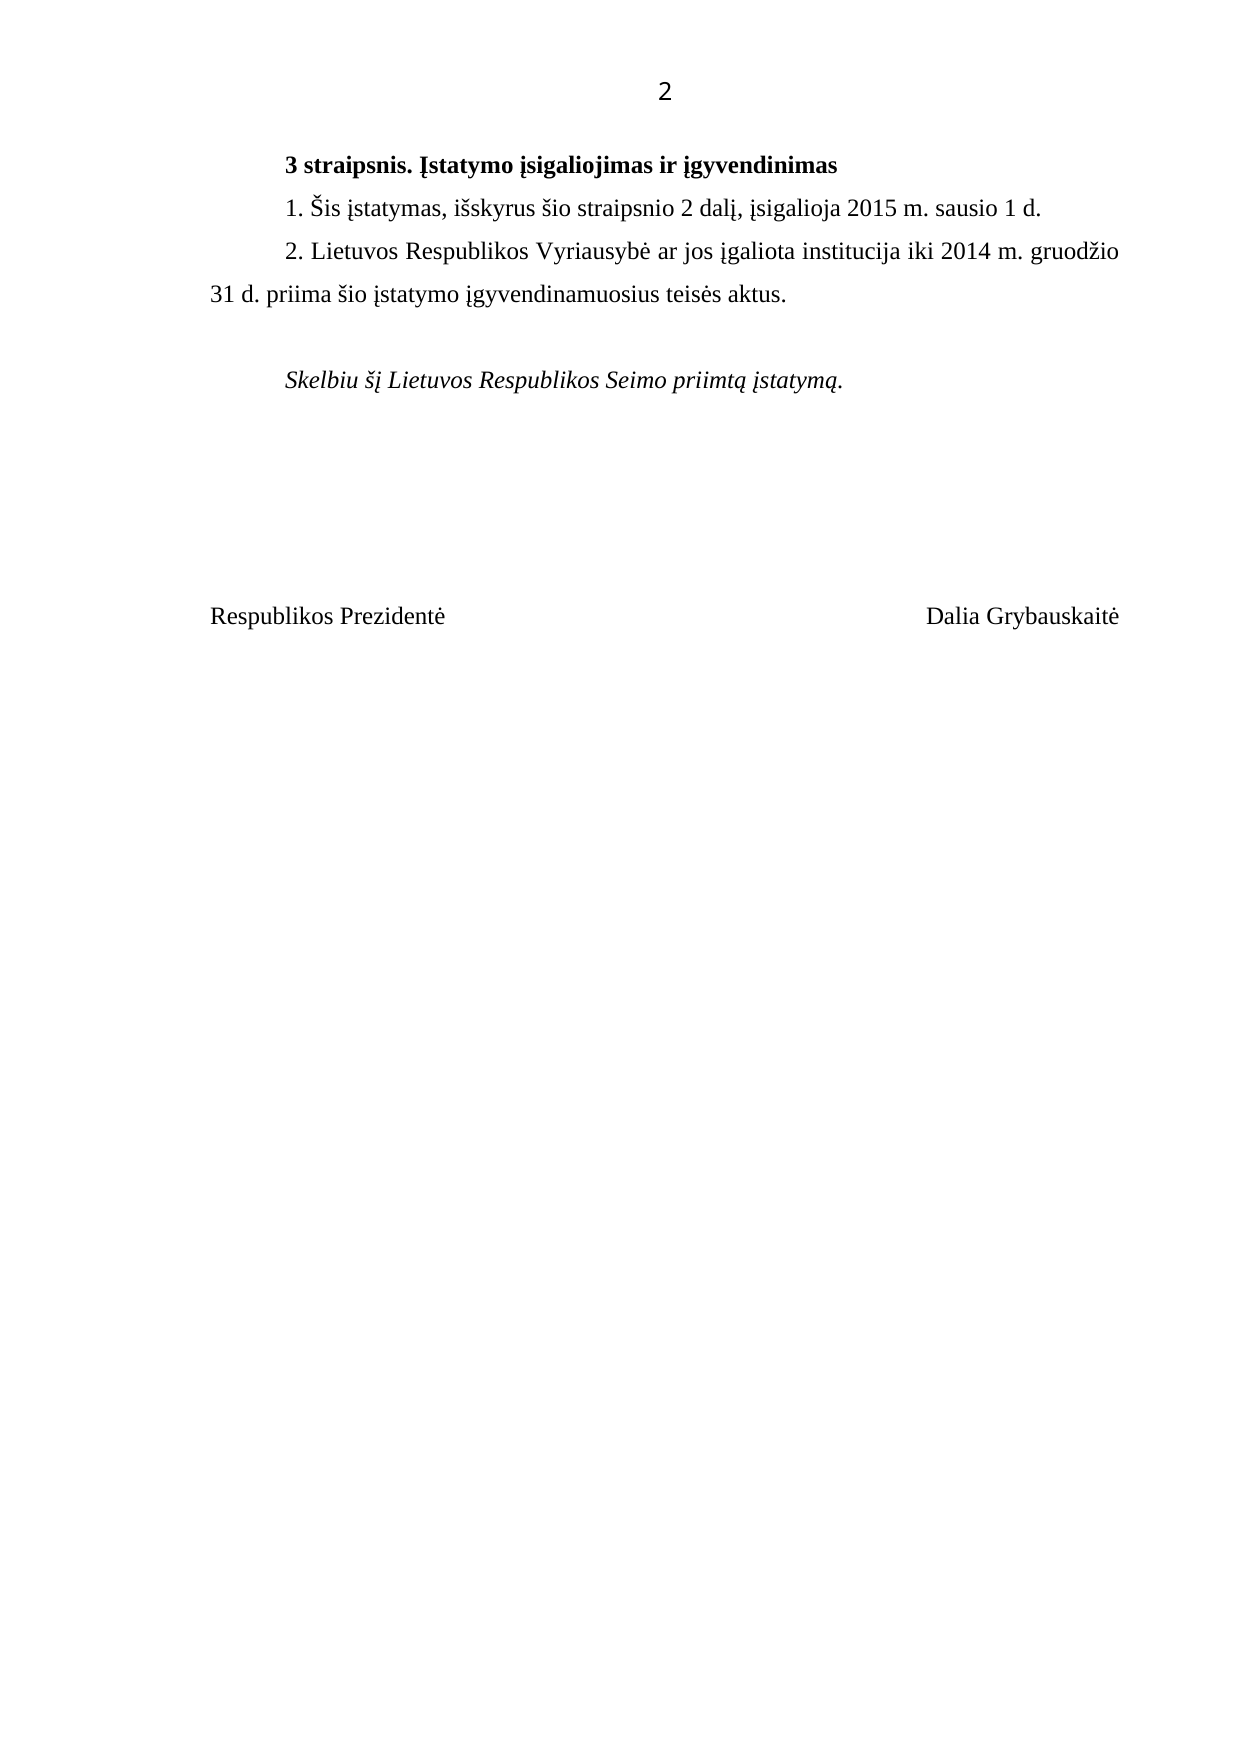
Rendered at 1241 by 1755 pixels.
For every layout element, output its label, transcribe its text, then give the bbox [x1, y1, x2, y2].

text Respublikos Prezidentė Dalia Grybauskaitė [210, 601, 1120, 630]
text 3 straipsnis. Įstatymo įsigaliojimas ir įgyvendinimas [210, 150, 1120, 179]
text 2. Lietuvos Respublikos Vyriausybė ar jos įgaliota institucija iki 2014 m. gruodžio 31 d. priima šio įstatymo įgyvendinamuosius teisės aktus. [210, 236, 1120, 308]
text 1. Šis įstatymas, išskyrus šio straipsnio 2 dalį, įsigalioja 2015 m. sausio 1 d. [210, 193, 1120, 222]
text Skelbiu šį Lietuvos Respublikos Seimo priimtą įstatymą. [210, 366, 1120, 394]
